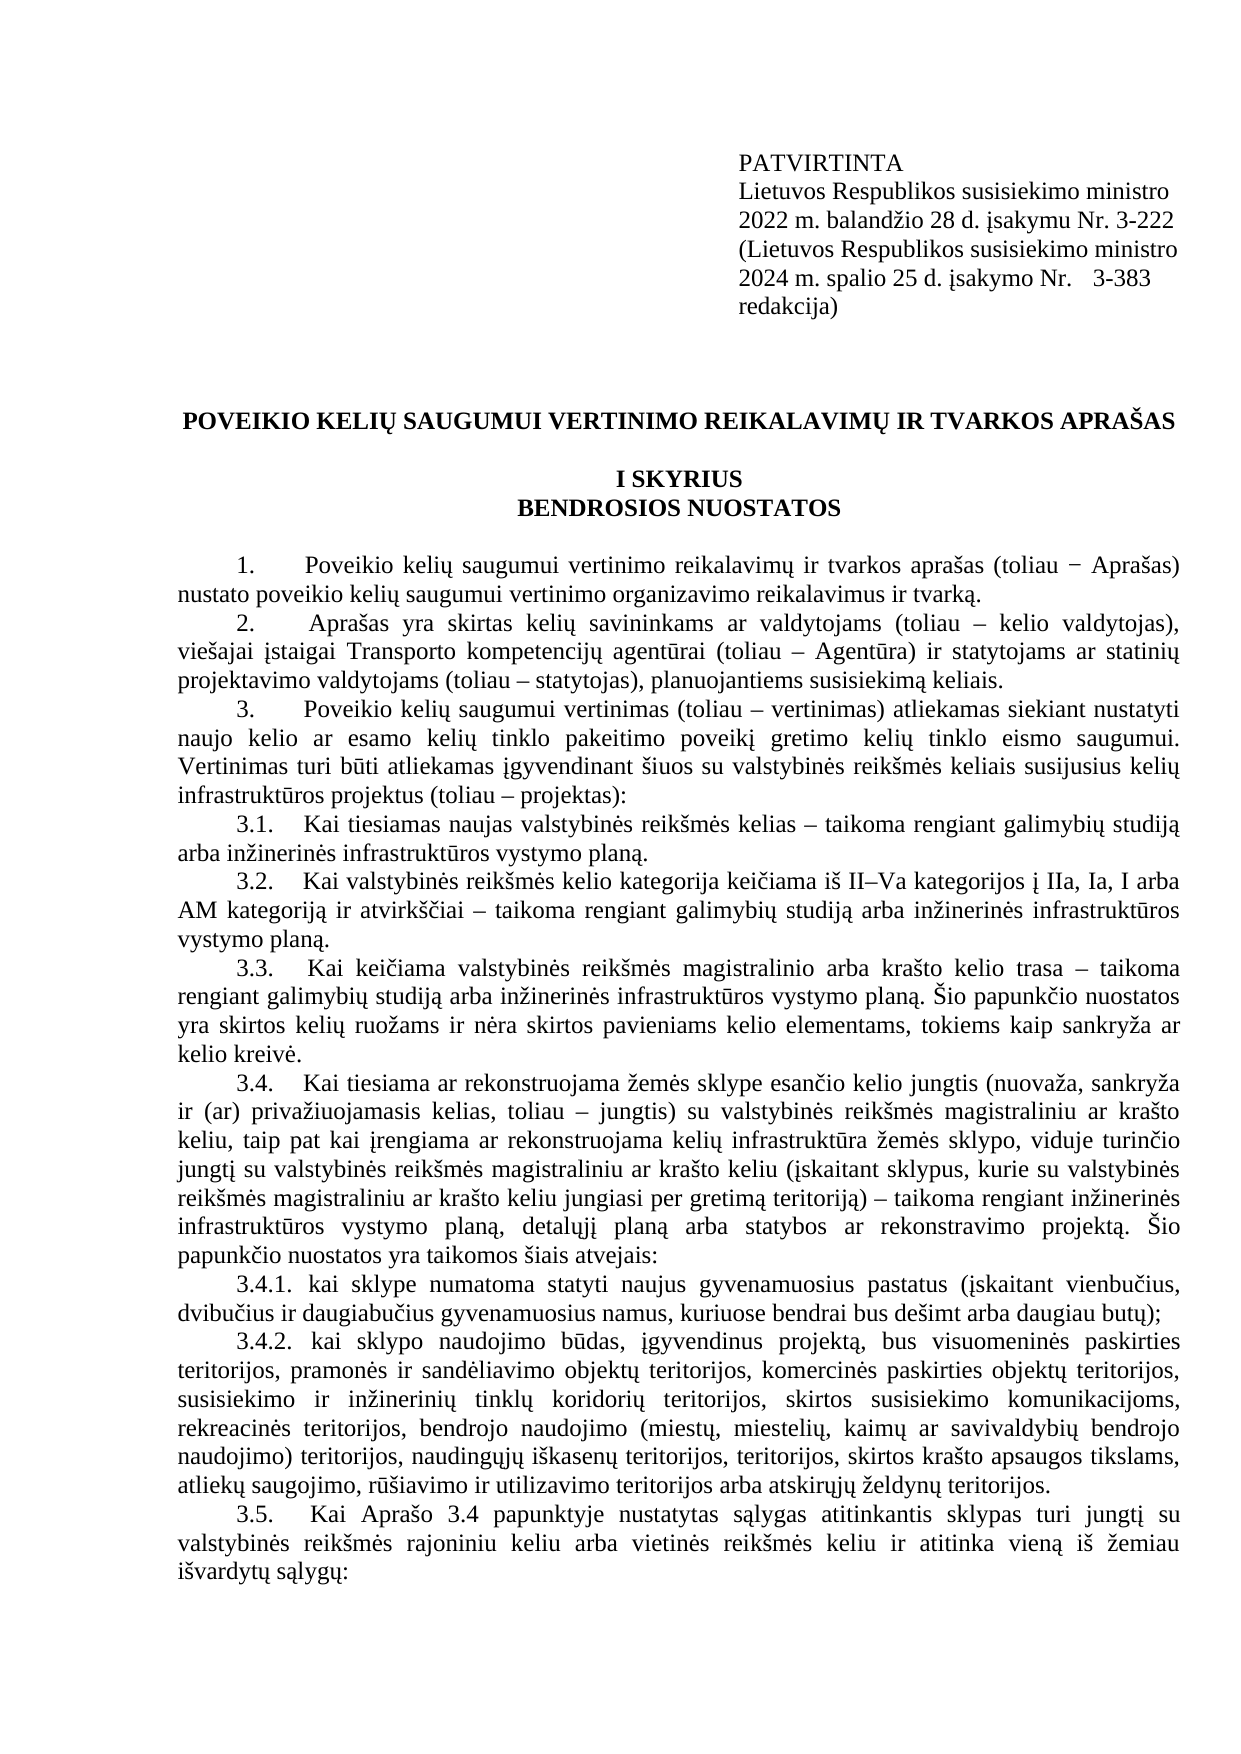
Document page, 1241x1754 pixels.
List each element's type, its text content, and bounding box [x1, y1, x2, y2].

text 2022 m. balandžio 28 d. įsakymu Nr. 3-222 [738, 205, 1181, 234]
text 2024 m. spalio 25 d. įsakymo Nr. 3-383 redakcija) [738, 263, 1181, 320]
text 3.5. Kai Aprašo 3.4 papunktyje nustatytas sąlygas atitinkantis sklypas turi jungtį su valstybinės reikšmės rajoniniu keliu arba vietinės reikšmės keliu ir atitinka vieną iš žemiau išvardytų sąlygų: [177, 1499, 1181, 1585]
text 1. Poveikio kelių saugumui vertinimo reikalavimų ir tvarkos aprašas (toliau − Aprašas) nustato poveikio kelių saugumui vertinimo organizavimo reikalavimus ir tvarką. [177, 550, 1181, 608]
text Lietuvos Respublikos susisiekimo ministro [738, 176, 1181, 205]
text PATVIRTINTA [738, 148, 1181, 176]
text 3.3. Kai keičiama valstybinės reikšmės magistralinio arba krašto kelio trasa – taikoma rengiant galimybių studiją arba inžinerinės infrastruktūros vystymo planą. Šio papunkčio nuostatos yra skirtos kelių ruožams ir nėra skirtos pavieniams kelio elementams, tokiems kaip sankryža ar kelio kreivė. [177, 953, 1181, 1068]
text (Lietuvos Respublikos susisiekimo ministro [738, 234, 1181, 263]
text POVEIKIO KELIŲ SAUGUMUI VERTINIMO REIKALAVIMŲ IR TVARKOS APRAŠAS [177, 406, 1181, 435]
text 3. Poveikio kelių saugumui vertinimas (toliau – vertinimas) atliekamas siekiant nustatyti naujo kelio ar esamo kelių tinklo pakeitimo poveikį gretimo kelių tinklo eismo saugumui. Vertinimas turi būti atliekamas įgyvendinant šiuos su valstybinės reikšmės keliais susijusius kelių infrastruktūros projektus (toliau – projektas): [177, 694, 1181, 809]
text 3.4.1. kai sklype numatoma statyti naujus gyvenamuosius pastatus (įskaitant vienbučius, dvibučius ir daugiabučius gyvenamuosius namus, kuriuose bendrai bus dešimt arba daugiau butų); [177, 1269, 1181, 1326]
text 2. Aprašas yra skirtas kelių savininkams ar valdytojams (toliau – kelio valdytojas), viešajai įstaigai Transporto kompetencijų agentūrai (toliau – Agentūra) ir statytojams ar statinių projektavimo valdytojams (toliau – statytojas), planuojantiems susisiekimą keliais. [177, 608, 1181, 694]
text 3.4.2. kai sklypo naudojimo būdas, įgyvendinus projektą, bus visuomeninės paskirties teritorijos, pramonės ir sandėliavimo objektų teritorijos, komercinės paskirties objektų teritorijos, susisiekimo ir inžinerinių tinklų koridorių teritorijos, skirtos susisiekimo komunikacijoms, rekreacinės teritorijos, bendrojo naudojimo (miestų, miestelių, kaimų ar savivaldybių bendrojo naudojimo) teritorijos, naudingųjų iškasenų teritorijos, teritorijos, skirtos krašto apsaugos tikslams, atliekų saugojimo, rūšiavimo ir utilizavimo teritorijos arba atskirųjų želdynų teritorijos. [177, 1326, 1181, 1499]
text 3.1. Kai tiesiamas naujas valstybinės reikšmės kelias – taikoma rengiant galimybių studiją arba inžinerinės infrastruktūros vystymo planą. [177, 809, 1181, 866]
text I SKYRIUS [177, 464, 1181, 493]
text 3.4. Kai tiesiama ar rekonstruojama žemės sklype esančio kelio jungtis (nuovaža, sankryža ir (ar) privažiuojamasis kelias, toliau – jungtis) su valstybinės reikšmės magistraliniu ar krašto keliu, taip pat kai įrengiama ar rekonstruojama kelių infrastruktūra žemės sklypo, viduje turinčio jungtį su valstybinės reikšmės magistraliniu ar krašto keliu (įskaitant sklypus, kurie su valstybinės reikšmės magistraliniu ar krašto keliu jungiasi per gretimą teritoriją) – taikoma rengiant inžinerinės infrastruktūros vystymo planą, detalųjį planą arba statybos ar rekonstravimo projektą. Šio papunkčio nuostatos yra taikomos šiais atvejais: [177, 1068, 1181, 1269]
text bendrosios nuostatos [177, 493, 1181, 521]
text 3.2. Kai valstybinės reikšmės kelio kategorija keičiama iš II–Va kategorijos į IIa, Ia, I arba AM kategoriją ir atvirkščiai – taikoma rengiant galimybių studiją arba inžinerinės infrastruktūros vystymo planą. [177, 866, 1181, 953]
